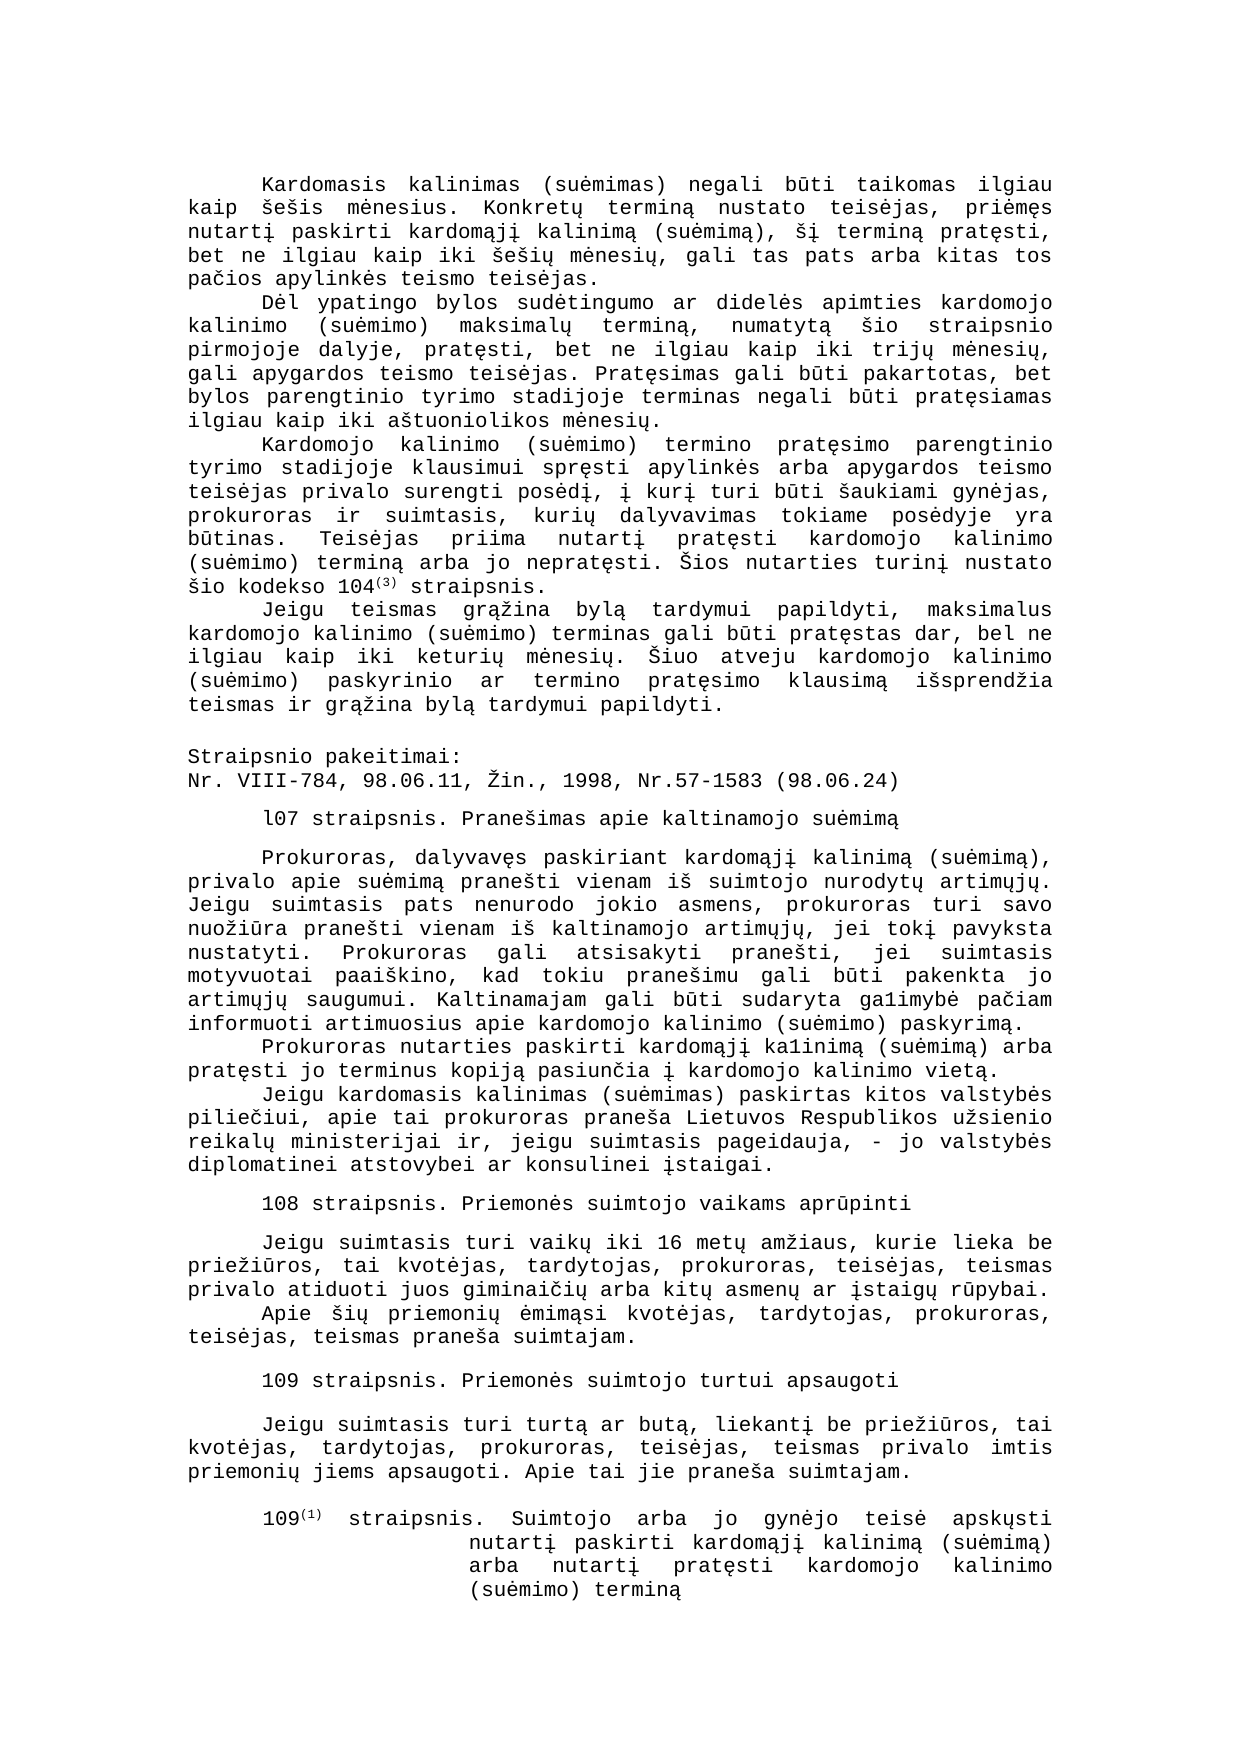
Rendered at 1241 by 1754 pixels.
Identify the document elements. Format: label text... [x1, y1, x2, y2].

text 108 straipsnis. Priemonės suimtojo vaikams aprūpinti [187, 1193, 1053, 1217]
text Jeigu suimtasis turi vaikų iki 16 metų amžiaus, kurie lieka be priežiūros, tai kvotėjas, tardytojas, prokuroras, teisėjas, teismas privalo atiduoti juos giminaičių arba kitų asmenų ar įstaigų rūpybai. [187, 1232, 1053, 1303]
text Prokuroras, dalyvavęs paskiriant kardomąjį kalinimą (suėmimą), privalo apie suėmimą pranešti vienam iš suimtojo nurodytų artimųjų. Jeigu suimtasis pats nenurodo jokio asmens, prokuroras turi savo nuožiūra pranešti vienam iš kaltinamojo artimųjų, jei tokį pavyksta nustatyti. Prokuroras gali atsisakyti pranešti, jei suimtasis motyvuotai paaiškino, kad tokiu pranešimu gali būti pakenkta jo artimųjų saugumui. Kaltinamajam gali būti sudaryta ga1imybė pačiam informuoti artimuosius apie kardomojo kalinimo (suėmimo) paskyrimą. [187, 847, 1053, 1036]
text l07 straipsnis. Pranešimas apie kaltinamojo suėmimą [187, 808, 1053, 832]
text Apie šių priemonių ėmimąsi kvotėjas, tardytojas, prokuroras, teisėjas, teismas praneša suimtajam. [187, 1303, 1053, 1350]
text Prokuroras nutarties paskirti kardomąjį ka1inimą (suėmimą) arba pratęsti jo terminus kopiją pasiunčia į kardomojo kalinimo vietą. [187, 1036, 1053, 1083]
text Jeigu suimtasis turi turtą ar butą, liekantį be priežiūros, tai kvotėjas, tardytojas, prokuroras, teisėjas, teismas privalo imtis priemonių jiems apsaugoti. Apie tai jie praneša suimtajam. [187, 1414, 1053, 1484]
text Kardomasis kalinimas (suėmimas) negali būti taikomas ilgiau kaip šešis mėnesius. Konkretų terminą nustato teisėjas, priėmęs nutartį paskirti kardomąjį kalinimą (suėmimą), šį terminą pratęsti, bet ne ilgiau kaip iki šešių mėnesių, gali tas pats arba kitas tos pačios apylinkės teismo teisėjas. [187, 174, 1053, 292]
text Dėl ypatingo bylos sudėtingumo ar didelės apimties kardomojo kalinimo (suėmimo) maksimalų terminą, numatytą šio straipsnio pirmojoje dalyje, pratęsti, bet ne ilgiau kaip iki trijų mėnesių, gali apygardos teismo teisėjas. Pratęsimas gali būti pakartotas, bet bylos parengtinio tyrimo stadijoje terminas negali būti pratęsiamas ilgiau kaip iki aštuoniolikos mėnesių. [187, 292, 1053, 434]
text Straipsnio pakeitimai: [187, 746, 1053, 770]
text Kardomojo kalinimo (suėmimo) termino pratęsimo parengtinio tyrimo stadijoje klausimui spręsti apylinkės arba apygardos teismo teisėjas privalo surengti posėdį, į kurį turi būti šaukiami gynėjas, prokuroras ir suimtasis, kurių dalyvavimas tokiame posėdyje yra būtinas. Teisėjas priima nutartį pratęsti kardomojo kalinimo (suėmimo) terminą arba jo nepratęsti. Šios nutarties turinį nustato šio kodekso 104(3) straipsnis. [187, 434, 1053, 599]
text 109 straipsnis. Priemonės suimtojo turtui apsaugoti [187, 1370, 1053, 1394]
text 109(1) straipsnis. Suimtojo arba jo gynėjo teisė apskųsti nutartį paskirti kardomąjį kalinimą (suėmimą) arba nutartį pratęsti kardomojo kalinimo (suėmimo) terminą [262, 1508, 1053, 1603]
text Jeigu kardomasis kalinimas (suėmimas) paskirtas kitos valstybės piliečiui, apie tai prokuroras praneša Lietuvos Respublikos užsienio reikalų ministerijai ir, jeigu suimtasis pageidauja, - jo valstybės diplomatinei atstovybei ar konsulinei įstaigai. [187, 1083, 1053, 1178]
text Nr. VIII-784, 98.06.11, Žin., 1998, Nr.57-1583 (98.06.24) [187, 770, 1053, 793]
text Jeigu teismas grąžina bylą tardymui papildyti, maksimalus kardomojo kalinimo (suėmimo) terminas gali būti pratęstas dar, bel ne ilgiau kaip iki keturių mėnesių. Šiuo atveju kardomojo kalinimo (suėmimo) paskyrinio ar termino pratęsimo klausimą išsprendžia teismas ir grąžina bylą tardymui papildyti. [187, 599, 1053, 717]
